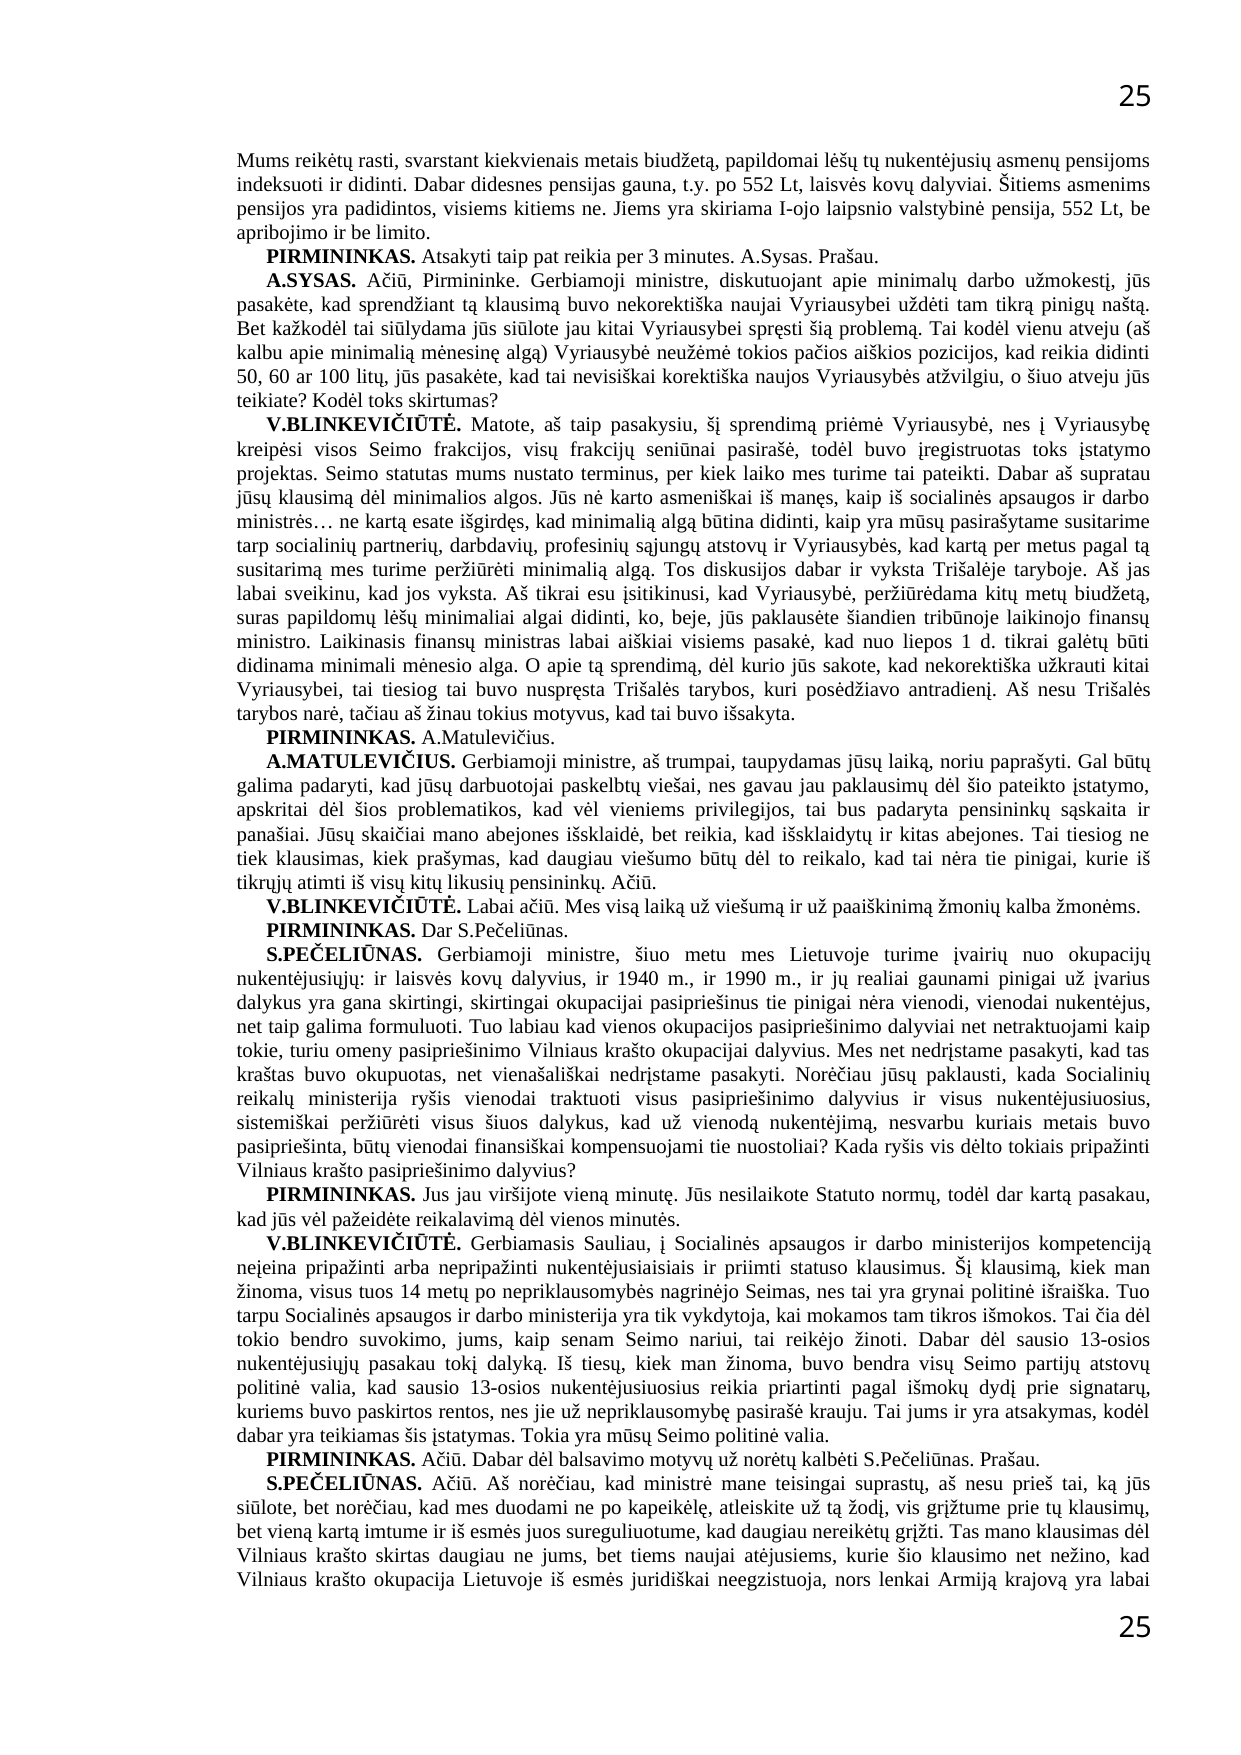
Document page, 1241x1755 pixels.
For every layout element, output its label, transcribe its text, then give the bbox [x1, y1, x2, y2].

text V.BLINKEVIČIŪTĖ. Matote, aš taip pasakysiu, šį sprendimą priėmė Vyriausybė, nes į Vyriausybę kreipėsi visos Seimo frakcijos, visų frakcijų seniūnai pasirašė, todėl buvo įregistruotas toks įstatymo projektas. Seimo statutas mums nustato terminus, per kiek laiko mes turime tai pateikti. Dabar aš supratau jūsų klausimą dėl minimalios algos. Jūs nė karto asmeniškai iš manęs, kaip iš socialinės apsaugos ir darbo ministrės… ne kartą esate išgirdęs, kad minimalią algą būtina didinti, kaip yra mūsų pasirašytame susitarime tarp socialinių partnerių, darbdavių, profesinių sąjungų atstovų ir Vyriausybės, kad kartą per metus pagal tą susitarimą mes turime peržiūrėti minimalią algą. Tos diskusijos dabar ir vyksta Trišalėje taryboje. Aš jas labai sveikinu, kad jos vyksta. Aš tikrai esu įsitikinusi, kad Vyriausybė, peržiūrėdama kitų metų biudžetą, suras papildomų lėšų minimaliai algai didinti, ko, beje, jūs paklausėte šiandien tribūnoje laikinojo finansų ministro. Laikinasis finansų ministras labai aiškiai visiems pasakė, kad nuo liepos 1 d. tikrai galėtų būti didinama minimali mėnesio alga. O apie tą sprendimą, dėl kurio jūs sakote, kad nekorektiška užkrauti kitai Vyriausybei, tai tiesiog tai buvo nuspręsta Trišalės tarybos, kuri posėdžiavo antradienį. Aš nesu Trišalės tarybos narė, tačiau aš žinau tokius motyvus, kad tai buvo išsakyta. [236, 412, 1152, 725]
text A.SYSAS. Ačiū, Pirmininke. Gerbiamoji ministre, diskutuojant apie minimalų darbo užmokestį, jūs pasakėte, kad sprendžiant tą klausimą buvo nekorektiška naujai Vyriausybei uždėti tam tikrą pinigų naštą. Bet kažkodėl tai siūlydama jūs siūlote jau kitai Vyriausybei spręsti šią problemą. Tai kodėl vienu atveju (aš kalbu apie minimalią mėnesinę algą) Vyriausybė neužėmė tokios pačios aiškios pozicijos, kad reikia didinti 50, 60 ar 100 litų, jūs pasakėte, kad tai nevisiškai korektiška naujos Vyriausybės atžvilgiu, o šiuo atveju jūs teikiate? Kodėl toks skirtumas? [236, 268, 1152, 412]
text PIRMININKAS. A.Matulevičius. [236, 725, 1152, 749]
text V.BLINKEVIČIŪTĖ. Gerbiamasis Sauliau, į Socialinės apsaugos ir darbo ministerijos kompetenciją neįeina pripažinti arba nepripažinti nukentėjusiaisiais ir priimti statuso klausimus. Šį klausimą, kiek man žinoma, visus tuos 14 metų po nepriklausomybės nagrinėjo Seimas, nes tai yra grynai politinė išraiška. Tuo tarpu Socialinės apsaugos ir darbo ministerija yra tik vykdytoja, kai mokamos tam tikros išmokos. Tai čia dėl tokio bendro suvokimo, jums, kaip senam Seimo nariui, tai reikėjo žinoti. Dabar dėl sausio 13-osios nukentėjusiųjų pasakau tokį dalyką. Iš tiesų, kiek man žinoma, buvo bendra visų Seimo partijų atstovų politinė valia, kad sausio 13-osios nukentėjusiuosius reikia priartinti pagal išmokų dydį prie signatarų, kuriems buvo paskirtos rentos, nes jie už nepriklausomybę pasirašė krauju. Tai jums ir yra atsakymas, kodėl dabar yra teikiamas šis įstatymas. Tokia yra mūsų Seimo politinė valia. [236, 1231, 1152, 1447]
text V.BLINKEVIČIŪTĖ. Labai ačiū. Mes visą laiką už viešumą ir už paaiškinimą žmonių kalba žmonėms. [236, 894, 1152, 918]
text S.PEČELIŪNAS. Ačiū. Aš norėčiau, kad ministrė mane teisingai suprastų, aš nesu prieš tai, ką jūs siūlote, bet norėčiau, kad mes duodami ne po kapeikėlę, atleiskite už tą žodį, vis grįžtume prie tų klausimų, bet vieną kartą imtume ir iš esmės juos sureguliuotume, kad daugiau nereikėtų grįžti. Tas mano klausimas dėl Vilniaus krašto skirtas daugiau ne jums, bet tiems naujai atėjusiems, kurie šio klausimo net nežino, kad Vilniaus krašto okupacija Lietuvoje iš esmės juridiškai neegzistuoja, nors lenkai Armiją krajovą yra labai [236, 1471, 1152, 1591]
text Mums reikėtų rasti, svarstant kiekvienais metais biudžetą, papildomai lėšų tų nukentėjusių asmenų pensijoms indeksuoti ir didinti. Dabar didesnes pensijas gauna, t.y. po 552 Lt, laisvės kovų dalyviai. Šitiems asmenims pensijos yra padidintos, visiems kitiems ne. Jiems yra skiriama I-ojo laipsnio valstybinė pensija, 552 Lt, be apribojimo ir be limito. [236, 148, 1152, 244]
text PIRMININKAS. Dar S.Pečeliūnas. [236, 918, 1152, 942]
text PIRMININKAS. Atsakyti taip pat reikia per 3 minutes. A.Sysas. Prašau. [236, 244, 1152, 268]
text S.PEČELIŪNAS. Gerbiamoji ministre, šiuo metu mes Lietuvoje turime įvairių nuo okupacijų nukentėjusiųjų: ir laisvės kovų dalyvius, ir 1940 m., ir 1990 m., ir jų realiai gaunami pinigai už įvarius dalykus yra gana skirtingi, skirtingai okupacijai pasipriešinus tie pinigai nėra vienodi, vienodai nukentėjus, net taip galima formuluoti. Tuo labiau kad vienos okupacijos pasipriešinimo dalyviai net netraktuojami kaip tokie, turiu omeny pasipriešinimo Vilniaus krašto okupacijai dalyvius. Mes net nedrįstame pasakyti, kad tas kraštas buvo okupuotas, net vienašališkai nedrįstame pasakyti. Norėčiau jūsų paklausti, kada Socialinių reikalų ministerija ryšis vienodai traktuoti visus pasipriešinimo dalyvius ir visus nukentėjusiuosius, sistemiškai peržiūrėti visus šiuos dalykus, kad už vienodą nukentėjimą, nesvarbu kuriais metais buvo pasipriešinta, būtų vienodai finansiškai kompensuojami tie nuostoliai? Kada ryšis vis dėlto tokiais pripažinti Vilniaus krašto pasipriešinimo dalyvius? [236, 942, 1152, 1182]
text PIRMININKAS. Ačiū. Dabar dėl balsavimo motyvų už norėtų kalbėti S.Pečeliūnas. Prašau. [236, 1447, 1152, 1471]
text A.MATULEVIČIUS. Gerbiamoji ministre, aš trumpai, taupydamas jūsų laiką, noriu paprašyti. Gal būtų galima padaryti, kad jūsų darbuotojai paskelbtų viešai, nes gavau jau paklausimų dėl šio pateikto įstatymo, apskritai dėl šios problematikos, kad vėl vieniems privilegijos, tai bus padaryta pensininkų sąskaita ir panašiai. Jūsų skaičiai mano abejones išsklaidė, bet reikia, kad išsklaidytų ir kitas abejones. Tai tiesiog ne tiek klausimas, kiek prašymas, kad daugiau viešumo būtų dėl to reikalo, kad tai nėra tie pinigai, kurie iš tikrųjų atimti iš visų kitų likusių pensininkų. Ačiū. [236, 749, 1152, 894]
text PIRMININKAS. Jus jau viršijote vieną minutę. Jūs nesilaikote Statuto normų, todėl dar kartą pasakau, kad jūs vėl pažeidėte reikalavimą dėl vienos minutės. [236, 1182, 1152, 1231]
